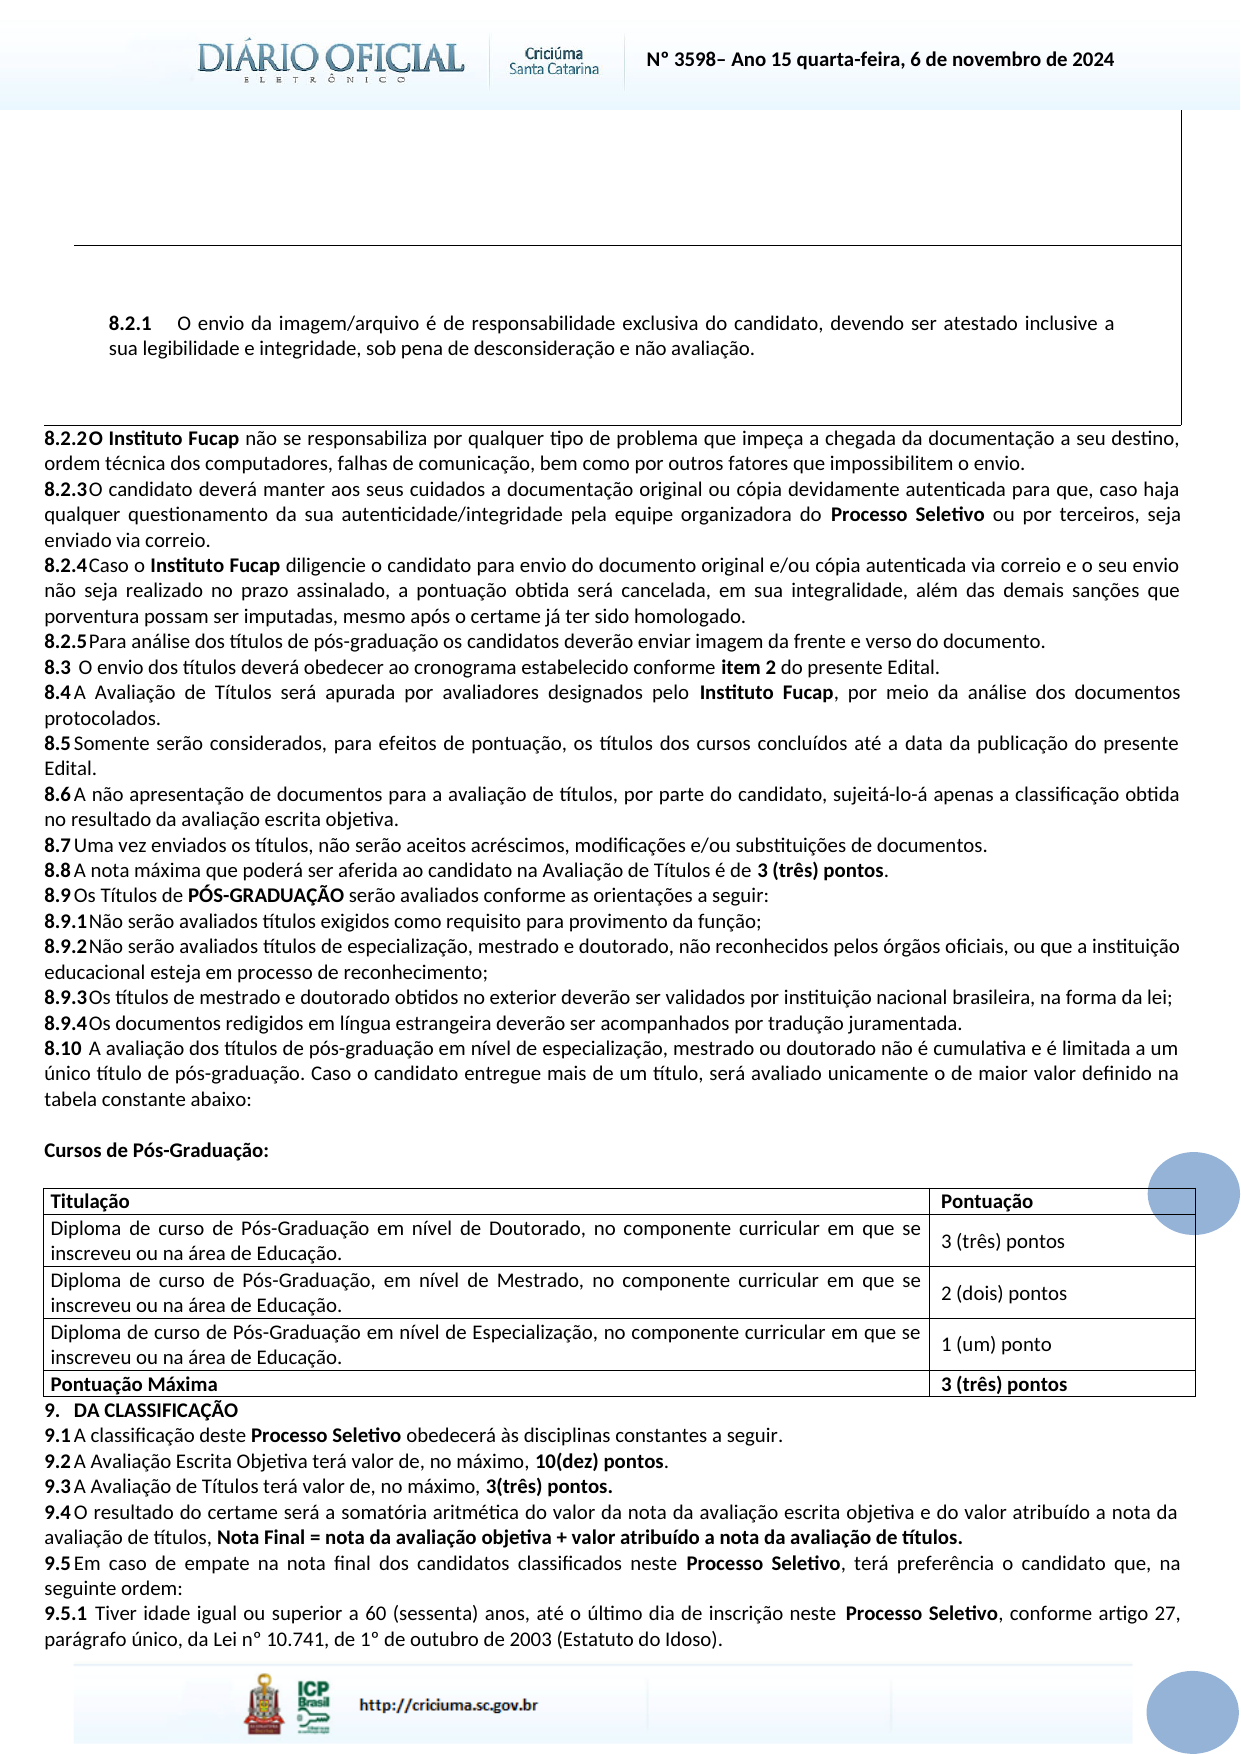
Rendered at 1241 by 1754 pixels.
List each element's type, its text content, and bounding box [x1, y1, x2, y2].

list A não apresentação de documentos para a avaliação de títulos, por parte do candidato, sujeitá-lo-á apenas a classificação obtida no resultado da avaliação escrita objetiva. [44, 781, 1181, 832]
table_header Titulação [44, 1189, 929, 1214]
list Não serão avaliados títulos de especialização, mestrado e doutorado, não reconhecidos pelos órgãos oficiais, ou que a instituição educacional esteja em processo de reconhecimento; [44, 933, 1181, 984]
list A avaliação dos títulos de pós-graduação em nível de especialização, mestrado ou doutorado não é cumulativa e é limitada a um único título de pós-graduação. Caso o candidato entregue mais de um título, será avaliado unicamente o de maior valor definido na tabela constante abaixo: [44, 1035, 1181, 1111]
list Cursos de Pós-Graduação: [44, 1137, 1181, 1162]
list O envio dos títulos deverá obedecer ao cronograma estabelecido conforme item 2 do presente Edital. [44, 654, 1181, 679]
list Os Títulos de PÓS-GRADUAÇÃO serão avaliados conforme as orientações a seguir: [44, 883, 1181, 908]
list Uma vez enviados os títulos, não serão aceitos acréscimos, modificações e/ou substituições de documentos. [44, 832, 1181, 857]
table_header Pontuação [930, 1189, 1153, 1214]
list Caso o Instituto Fucap diligencie o candidato para envio do documento original e/ou cópia autenticada via correio e o seu envio não seja realizado no prazo assinalado, a pontuação obtida será cancelada, em sua integralidade, além das demais sanções que porventura possam ser imputadas, mesmo após o certame já ter sido homologado. [44, 552, 1181, 628]
list A nota máxima que poderá ser aferida ao candidato na Avaliação de Títulos é de 3 (três) pontos. [44, 857, 1181, 883]
table_cell 2 (dois) pontos [930, 1267, 1195, 1318]
list O envio da imagem/arquivo é de responsabilidade exclusiva do candidato, devendo ser atestado inclusive a sua legibilidade e integridade, sob pena de desconsideração e não avaliação. [44, 245, 1181, 425]
list Para análise dos títulos de pós-graduação os candidatos deverão enviar imagem da frente e verso do documento. [44, 628, 1181, 654]
list O Instituto Fucap não se responsabiliza por qualquer tipo de problema que impeça a chegada da documentação a seu destino, ordem técnica dos computadores, falhas de comunicação, bem como por outros fatores que impossibilitem o envio. [44, 425, 1181, 476]
table_cell Diploma de curso de Pós-Graduação em nível de Especialização, no componente curricular em que se inscreveu ou na área de Educação. [44, 1319, 929, 1370]
list A classificação deste Processo Seletivo obedecerá às disciplinas constantes a seguir. [44, 1423, 1181, 1448]
list A Avaliação de Títulos será apurada por avaliadores designados pelo Instituto Fucap, por meio da análise dos documentos protocolados. [44, 679, 1181, 730]
table_cell Diploma de curso de Pós-Graduação, em nível de Mestrado, no componente curricular em que se inscreveu ou na área de Educação. [44, 1267, 929, 1318]
table_cell 3 (três) pontos [930, 1215, 1195, 1266]
list Não serão avaliados títulos exigidos como requisito para provimento da função; [44, 908, 1181, 933]
table_cell Pontuação Máxima [44, 1371, 929, 1396]
list Tiver idade igual ou superior a 60 (sessenta) anos, até o último dia de inscrição neste Processo Seletivo, conforme artigo 27, parágrafo único, da Lei nº 10.741, de 1º de outubro de 2003 (Estatuto do Idoso). [44, 1601, 1181, 1651]
list DA CLASSIFICAÇÃO [44, 1397, 1181, 1423]
list O candidato deverá manter aos seus cuidados a documentação original ou cópia devidamente autenticada para que, caso haja qualquer questionamento da sua autenticidade/integridade pela equipe organizadora do Processo Seletivo ou por terceiros, seja enviado via correio. [44, 476, 1181, 552]
table_cell Diploma de curso de Pós-Graduação em nível de Doutorado, no componente curricular em que se inscreveu ou na área de Educação. [44, 1215, 929, 1266]
list Somente serão considerados, para efeitos de pontuação, os títulos dos cursos concluídos até a data da publicação do presente Edital. [44, 730, 1181, 781]
table_cell 3 (três) pontos [930, 1371, 1195, 1396]
list O resultado do certame será a somatória aritmética do valor da nota da avaliação escrita objetiva e do valor atribuído a nota da avaliação de títulos, Nota Final = nota da avaliação objetiva + valor atribuído a nota da avaliação de títulos. [44, 1499, 1181, 1550]
list Os documentos redigidos em língua estrangeira deverão ser acompanhados por tradução juramentada. [44, 1010, 1181, 1035]
list Os títulos de mestrado e doutorado obtidos no exterior deverão ser validados por instituição nacional brasileira, na forma da lei; [44, 984, 1181, 1010]
list Em caso de empate na nota final dos candidatos classificados neste Processo Seletivo, terá preferência o candidato que, na seguinte ordem: [44, 1550, 1181, 1601]
table_cell 1 (um) ponto [930, 1319, 1195, 1370]
list A Avaliação Escrita Objetiva terá valor de, no máximo, 10(dez) pontos. [44, 1448, 1181, 1473]
list A Avaliação de Títulos terá valor de, no máximo, 3(três) pontos. [44, 1473, 1181, 1499]
